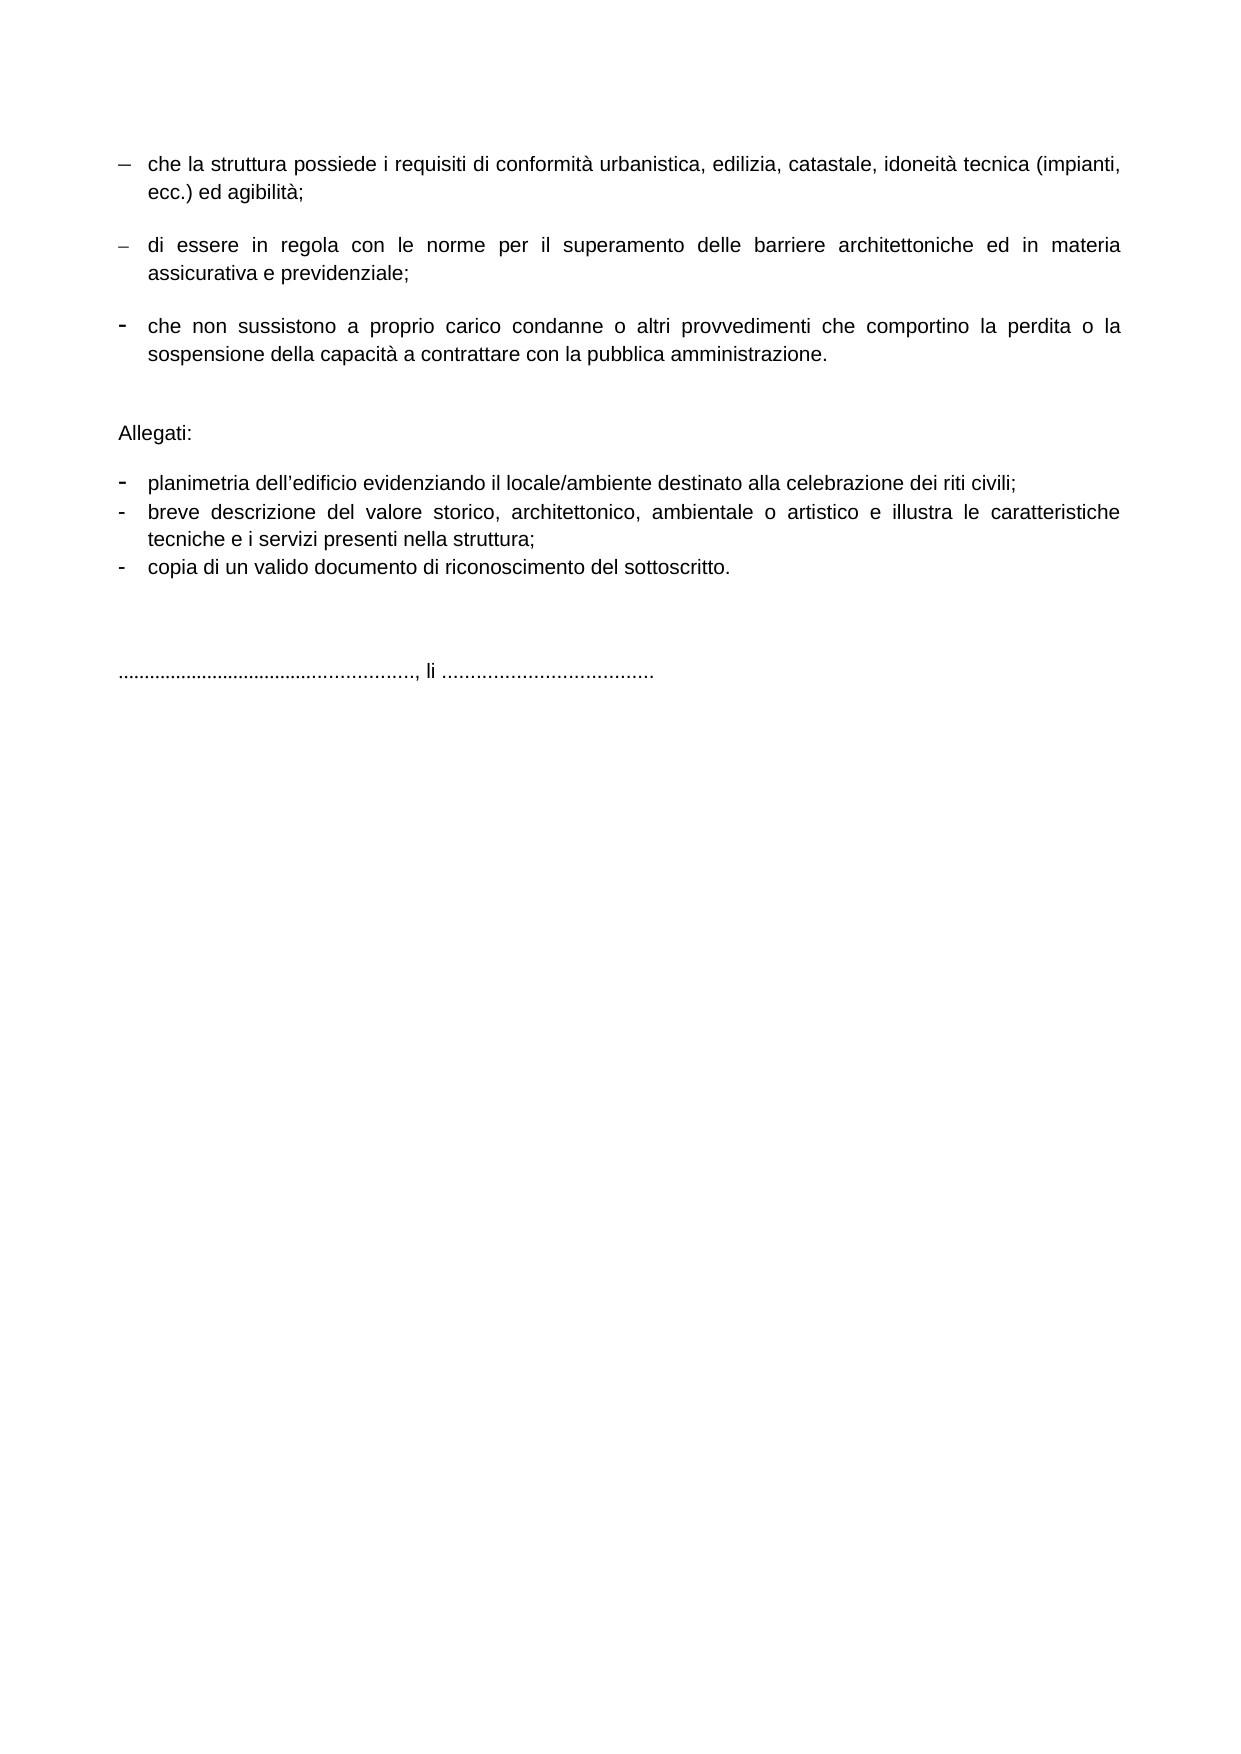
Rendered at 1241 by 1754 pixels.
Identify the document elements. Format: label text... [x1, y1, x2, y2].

text ......................................................., li ..................................... [118, 659, 1122, 683]
list che la struttura possiede i requisiti di conformità urbanistica, edilizia, catastale, idoneità tecnica (impianti, ecc.) ed agibilità; [118, 148, 1122, 204]
list di essere in regola con le norme per il superamento delle barriere architettoniche ed in materia assicurativa e previdenziale; [118, 233, 1122, 284]
list copia di un valido documento di riconoscimento del sottoscritto. [118, 555, 1122, 579]
text Allegati: [118, 420, 1122, 444]
list breve descrizione del valore storico, architettonico, ambientale o artistico e illustra le caratteristiche tecniche e i servizi presenti nella struttura; [118, 500, 1122, 551]
list planimetria dell’edificio evidenziando il locale/ambiente destinato alla celebrazione dei riti civili; [118, 471, 1122, 496]
list che non sussistono a proprio carico condanne o altri provvedimenti che comportino la perdita o la sospensione della capacità a contrattare con la pubblica amministrazione. [118, 313, 1122, 366]
